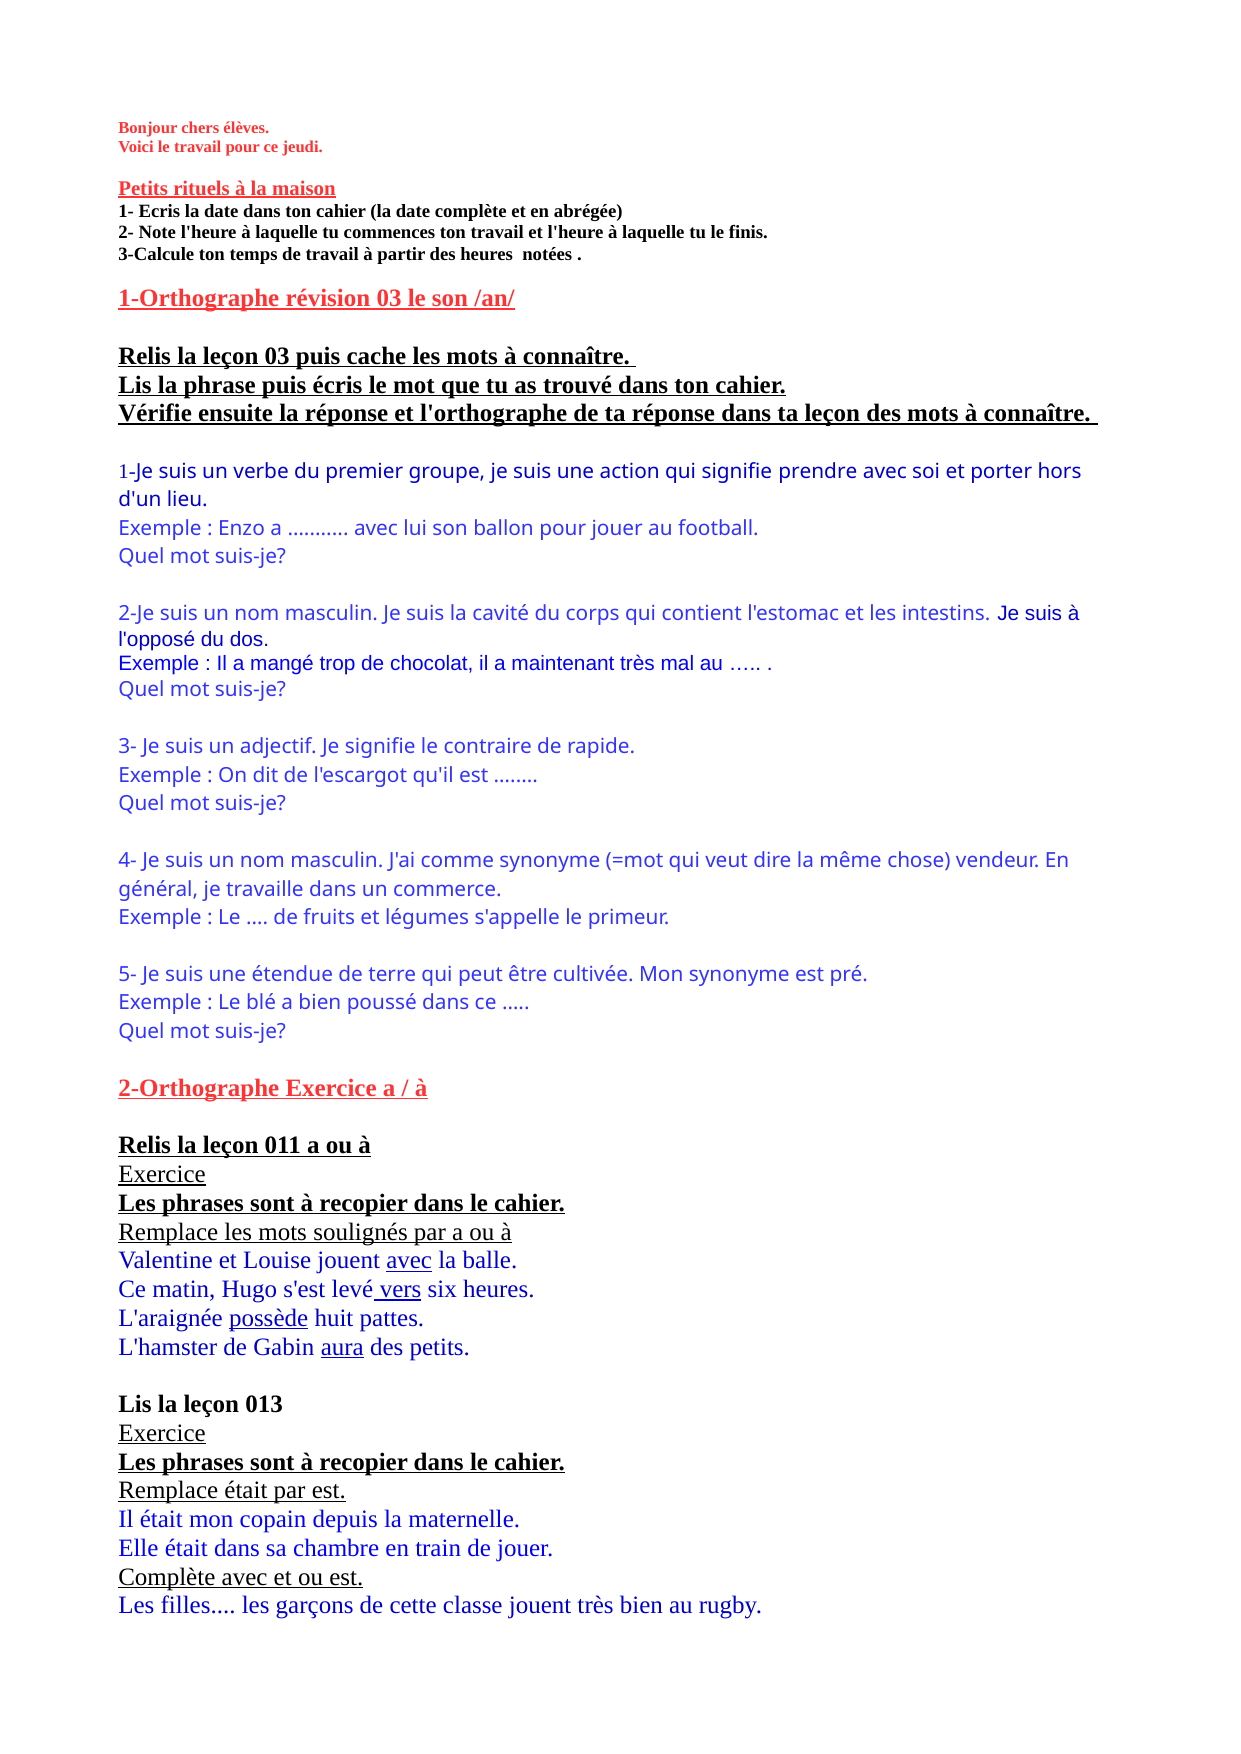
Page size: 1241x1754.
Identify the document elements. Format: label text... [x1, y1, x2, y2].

text 1-Orthographe révision 03 le son /an/ [118, 283, 1122, 312]
text L'araignée possède huit pattes. [118, 1303, 1122, 1332]
text 3-Calcule ton temps de travail à partir des heures notées . [118, 243, 1122, 264]
text Exemple : On dit de l'escargot qu'il est …..... [118, 760, 1122, 788]
text Quel mot suis-je? [118, 1016, 1122, 1044]
text Exemple : Il a mangé trop de chocolat, il a maintenant très mal au ….. . [118, 651, 1122, 674]
text Exercice [118, 1418, 1122, 1447]
text Les phrases sont à recopier dans le cahier. [118, 1188, 1122, 1217]
text Exercice [118, 1159, 1122, 1188]
text Elle était dans sa chambre en train de jouer. [118, 1533, 1122, 1562]
text Ce matin, Hugo s'est levé vers six heures. [118, 1274, 1122, 1303]
text Bonjour chers élèves. [118, 118, 1122, 137]
text Complète avec et ou est. [118, 1562, 1122, 1591]
text Quel mot suis-je? [118, 674, 1122, 703]
text Les filles.... les garçons de cette classe jouent très bien au rugby. [118, 1591, 1122, 1619]
text Petits rituels à la maison [118, 176, 1122, 200]
text 3- Je suis un adjectif. Je signifie le contraire de rapide. [118, 731, 1122, 760]
text Relis la leçon 03 puis cache les mots à connaître. [118, 341, 1122, 370]
text L'hamster de Gabin aura des petits. [118, 1332, 1122, 1361]
text 1- Ecris la date dans ton cahier (la date complète et en abrégée) [118, 200, 1122, 221]
text Les phrases sont à recopier dans le cahier. [118, 1447, 1122, 1476]
text Remplace était par est. [118, 1476, 1122, 1504]
text Valentine et Louise jouent avec la balle. [118, 1246, 1122, 1274]
text 2-Orthographe Exercice a / à [118, 1073, 1122, 1102]
text Exemple : Enzo a …........ avec lui son ballon pour jouer au football. [118, 513, 1122, 541]
text 2-Je suis un nom masculin. Je suis la cavité du corps qui contient l'estomac et les intestins. Je suis à l'opposé du dos. [118, 598, 1122, 651]
text Exemple : Le blé a bien poussé dans ce ….. [118, 987, 1122, 1016]
text Vérifie ensuite la réponse et l'orthographe de ta réponse dans ta leçon des mots à connaître. [118, 398, 1122, 427]
text Voici le travail pour ce jeudi. [118, 137, 1122, 156]
text Relis la leçon 011 a ou à [118, 1131, 1122, 1159]
text Il était mon copain depuis la maternelle. [118, 1504, 1122, 1533]
text Remplace les mots soulignés par a ou à [118, 1217, 1122, 1246]
text Lis la phrase puis écris le mot que tu as trouvé dans ton cahier. [118, 370, 1122, 398]
text 4- Je suis un nom masculin. J'ai comme synonyme (=mot qui veut dire la même chose) vendeur. En général, je travaille dans un commerce. [118, 845, 1122, 902]
text Quel mot suis-je? [118, 788, 1122, 817]
text 5- Je suis une étendue de terre qui peut être cultivée. Mon synonyme est pré. [118, 959, 1122, 987]
text 2- Note l'heure à laquelle tu commences ton travail et l'heure à laquelle tu le finis. [118, 221, 1122, 243]
text 1-Je suis un verbe du premier groupe, je suis une action qui signifie prendre avec soi et porter hors d'un lieu. [118, 456, 1122, 513]
text Quel mot suis-je? [118, 541, 1122, 570]
text Exemple : Le …. de fruits et légumes s'appelle le primeur. [118, 902, 1122, 931]
text Lis la leçon 013 [118, 1389, 1122, 1418]
